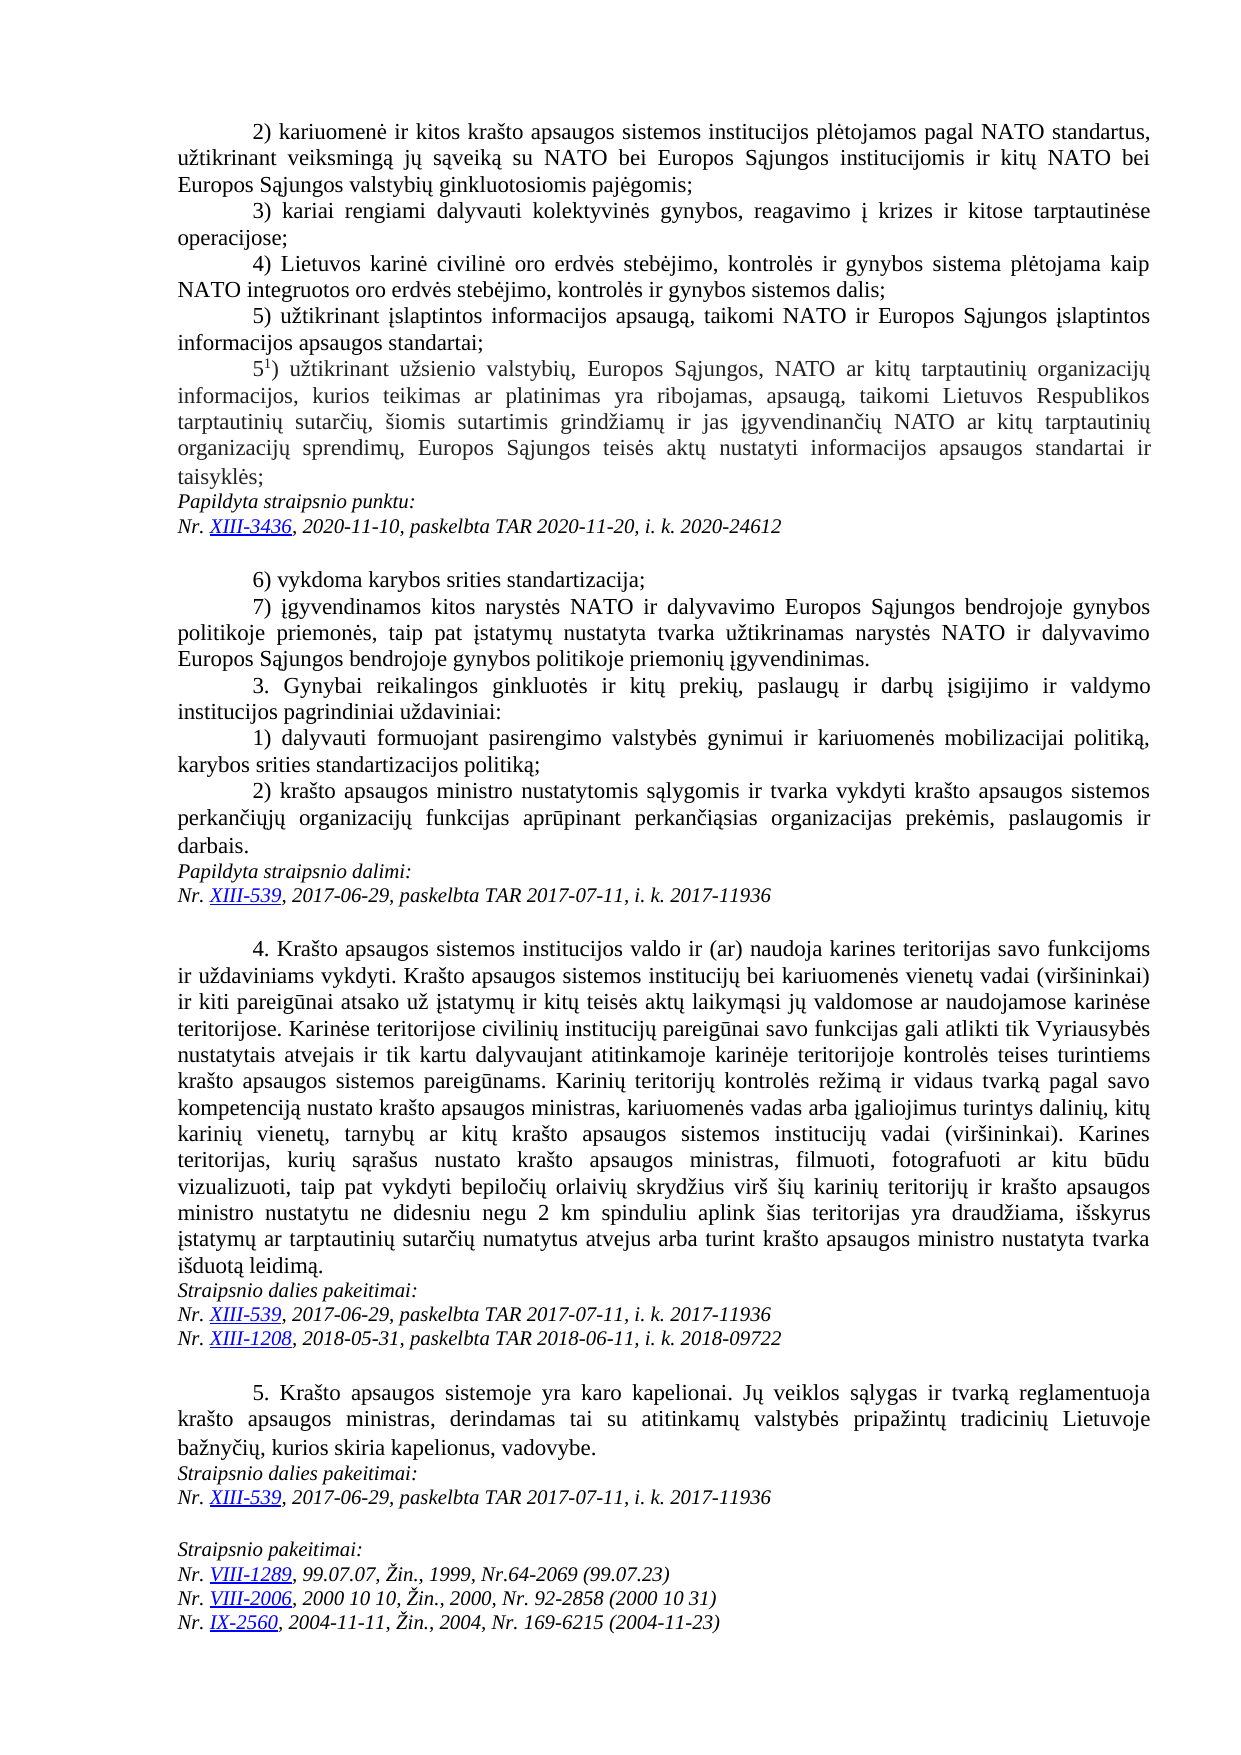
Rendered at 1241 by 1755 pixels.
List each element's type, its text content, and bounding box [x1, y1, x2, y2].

text Papildyta straipsnio punktu: [177, 489, 1152, 513]
text Nr. XIII-539, 2017-06-29, paskelbta TAR 2017-07-11, i. k. 2017-11936 [177, 883, 1152, 907]
text Straipsnio pakeitimai: [177, 1537, 1152, 1561]
text Straipsnio dalies pakeitimai: [177, 1278, 1152, 1302]
text 3. Gynybai reikalingos ginkluotės ir kitų prekių, paslaugų ir darbų įsigijimo ir valdymo institucijos pagrindiniai uždaviniai: [177, 672, 1152, 724]
text 2) kariuomenė ir kitos krašto apsaugos sistemos institucijos plėtojamos pagal NATO standartus, užtikrinant veiksmingą jų sąveiką su NATO bei Europos Sąjungos institucijomis ir kitų NATO bei Europos Sąjungos valstybių ginkluotosiomis pajėgomis; [177, 118, 1152, 197]
text Papildyta straipsnio dalimi: [177, 859, 1152, 883]
text Nr. IX-2560, 2004-11-11, Žin., 2004, Nr. 169-6215 (2004-11-23) [177, 1609, 1152, 1634]
text Nr. VIII-1289, 99.07.07, Žin., 1999, Nr.64-2069 (99.07.23) [177, 1561, 1152, 1586]
text Nr. XIII-539, 2017-06-29, paskelbta TAR 2017-07-11, i. k. 2017-11936 [177, 1484, 1152, 1509]
text 51) užtikrinant užsienio valstybių, Europos Sąjungos, NATO ar kitų tarptautinių organizacijų informacijos, kurios teikimas ar platinimas yra ribojamas, apsaugą, taikomi Lietuvos Respublikos tarptautinių sutarčių, šiomis sutartimis grindžiamų ir jas įgyvendinančių NATO ar kitų tarptautinių organizacijų sprendimų, Europos Sąjungos teisės aktų nustatyti informacijos apsaugos standartai ir taisyklės; [177, 355, 1152, 489]
text 6) vykdoma karybos srities standartizacija; [177, 566, 1152, 593]
text Nr. VIII-2006, 2000 10 10, Žin., 2000, Nr. 92-2858 (2000 10 31) [177, 1586, 1152, 1609]
text 7) įgyvendinamos kitos narystės NATO ir dalyvavimo Europos Sąjungos bendrojoje gynybos politikoje priemonės, taip pat įstatymų nustatyta tvarka užtikrinamas narystės NATO ir dalyvavimo Europos Sąjungos bendrojoje gynybos politikoje priemonių įgyvendinimas. [177, 593, 1152, 672]
text 5. Krašto apsaugos sistemoje yra karo kapelionai. Jų veiklos sąlygas ir tvarką reglamentuoja krašto apsaugos ministras, derindamas tai su atitinkamų valstybės pripažintų tradicinių Lietuvoje bažnyčių, kurios skiria kapelionus, vadovybe. [177, 1379, 1152, 1461]
text Straipsnio dalies pakeitimai: [177, 1461, 1152, 1484]
text 4) Lietuvos karinė civilinė oro erdvės stebėjimo, kontrolės ir gynybos sistema plėtojama kaip NATO integruotos oro erdvės stebėjimo, kontrolės ir gynybos sistemos dalis; [177, 250, 1152, 303]
text 1) dalyvauti formuojant pasirengimo valstybės gynimui ir kariuomenės mobilizacijai politiką, karybos srities standartizacijos politiką; [177, 724, 1152, 777]
text 5) užtikrinant įslaptintos informacijos apsaugą, taikomi NATO ir Europos Sąjungos įslaptintos informacijos apsaugos standartai; [177, 303, 1152, 355]
text 4. Krašto apsaugos sistemos institucijos valdo ir (ar) naudoja karines teritorijas savo funkcijoms ir uždaviniams vykdyti. Krašto apsaugos sistemos institucijų bei kariuomenės vienetų vadai (viršininkai) ir kiti pareigūnai atsako už įstatymų ir kitų teisės aktų laikymąsi jų valdomose ar naudojamose karinėse teritorijose. Karinėse teritorijose civilinių institucijų pareigūnai savo funkcijas gali atlikti tik Vyriausybės nustatytais atvejais ir tik kartu dalyvaujant atitinkamoje karinėje teritorijoje kontrolės teises turintiems krašto apsaugos sistemos pareigūnams. Karinių teritorijų kontrolės režimą ir vidaus tvarką pagal savo kompetenciją nustato krašto apsaugos ministras, kariuomenės vadas arba įgaliojimus turintys dalinių, kitų karinių vienetų, tarnybų ar kitų krašto apsaugos sistemos institucijų vadai (viršininkai). Karines teritorijas, kurių sąrašus nustato krašto apsaugos ministras, filmuoti, fotografuoti ar kitu būdu vizualizuoti, taip pat vykdyti bepiločių orlaivių skrydžius virš šių karinių teritorijų ir krašto apsaugos ministro nustatytu ne didesniu negu 2 km spinduliu aplink šias teritorijas yra draudžiama, išskyrus įstatymų ar tarptautinių sutarčių numatytus atvejus arba turint krašto apsaugos ministro nustatyta tvarka išduotą leidimą. [177, 936, 1152, 1278]
text Nr. XIII-539, 2017-06-29, paskelbta TAR 2017-07-11, i. k. 2017-11936 [177, 1302, 1152, 1326]
text 2) krašto apsaugos ministro nustatytomis sąlygomis ir tvarka vykdyti krašto apsaugos sistemos perkančiųjų organizacijų funkcijas aprūpinant perkančiąsias organizacijas prekėmis, paslaugomis ir darbais. [177, 777, 1152, 859]
text Nr. XIII-3436, 2020-11-10, paskelbta TAR 2020-11-20, i. k. 2020-24612 [177, 513, 1152, 538]
text Nr. XIII-1208, 2018-05-31, paskelbta TAR 2018-06-11, i. k. 2018-09722 [177, 1326, 1152, 1350]
text 3) kariai rengiami dalyvauti kolektyvinės gynybos, reagavimo į krizes ir kitose tarptautinėse operacijose; [177, 197, 1152, 250]
